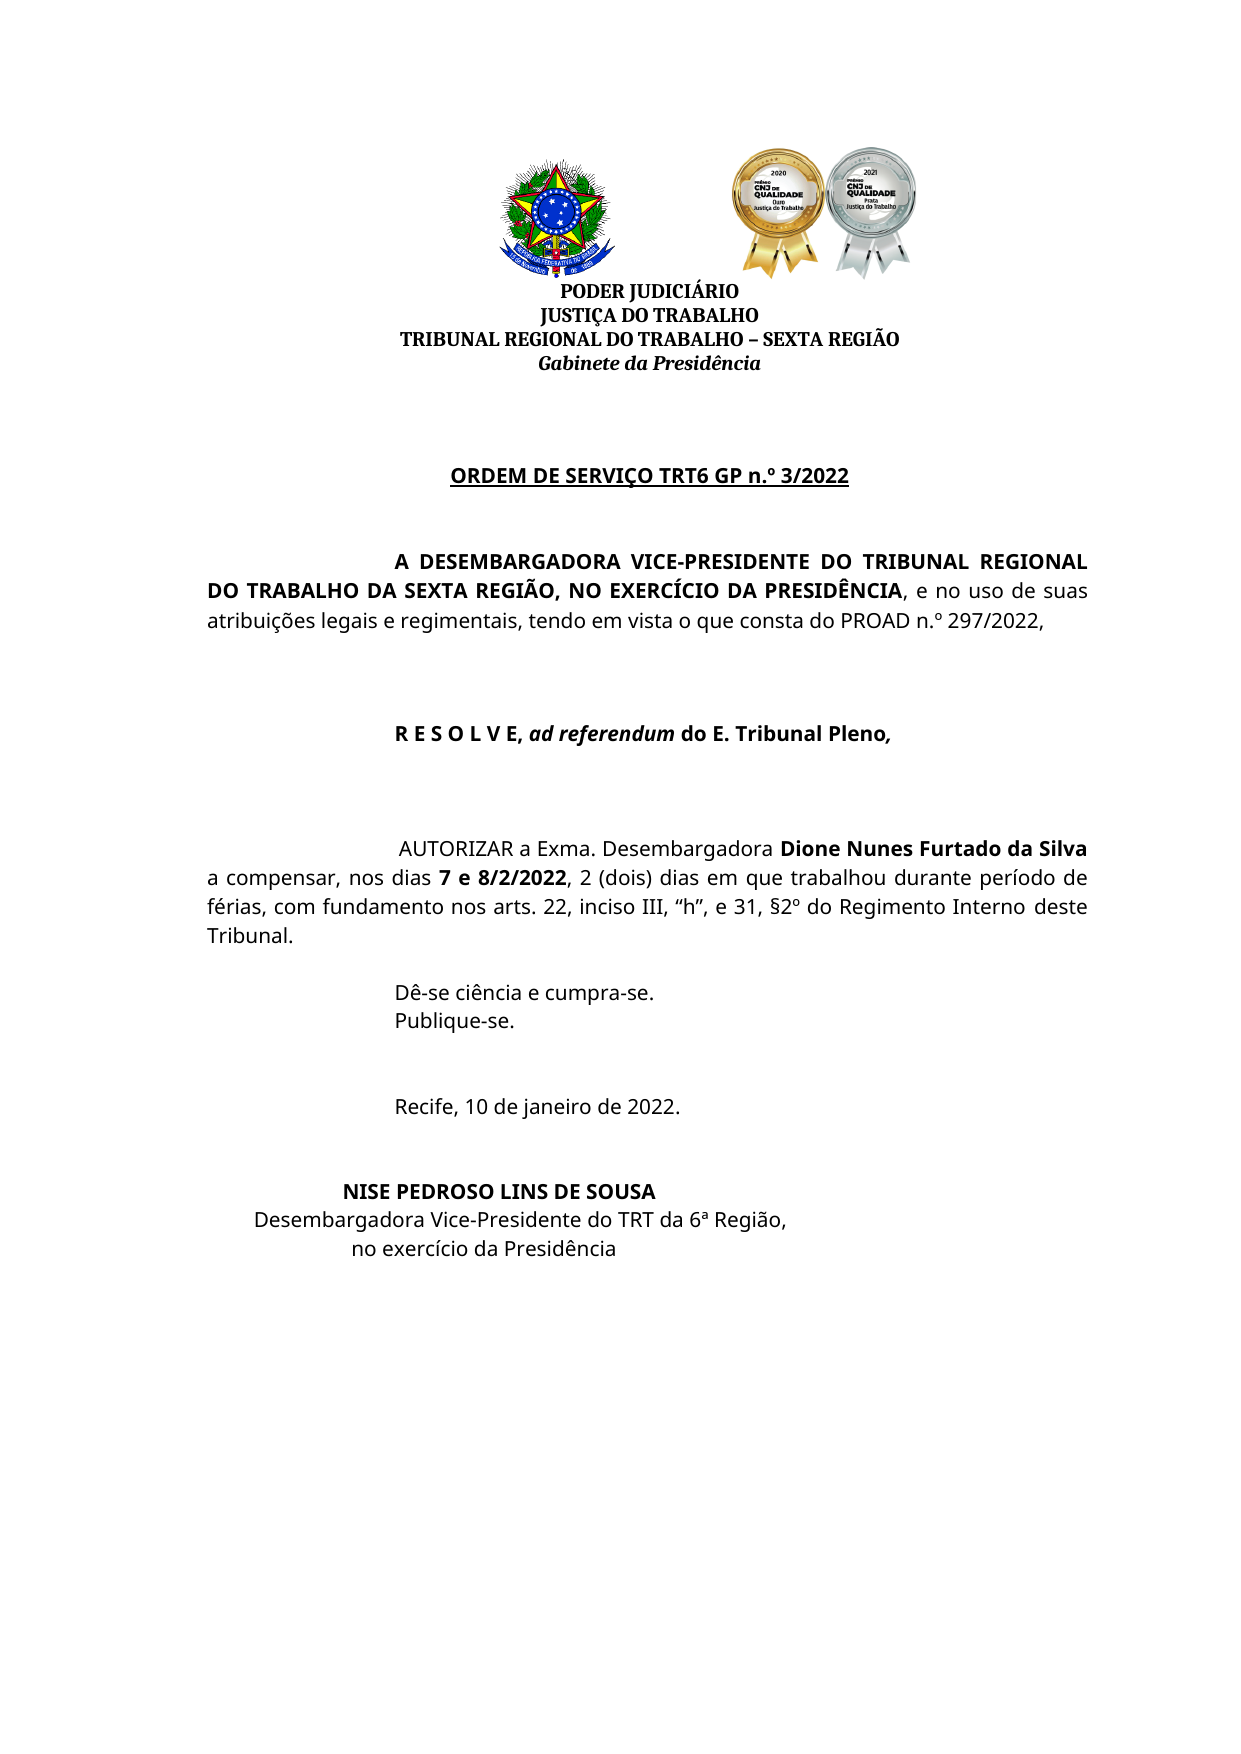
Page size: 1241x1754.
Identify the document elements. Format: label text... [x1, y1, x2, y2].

text NISE PEDROSO LINS DE SOUSA [207, 1177, 1002, 1206]
text Dê-se ciência e cumpra-se. [207, 978, 1092, 1006]
text ORDEM DE SERVIÇO TRT6 GP n.º 3/2022 [207, 461, 1092, 489]
text Gabinete da Presidência [207, 351, 1092, 375]
text JUSTIÇA DO TRABALHO [207, 303, 1092, 327]
text Recife, 10 de janeiro de 2022. [207, 1092, 1092, 1120]
text R E S O L V E, ad referendum do E. Tribunal Pleno, [207, 719, 1088, 748]
picture [493, 156, 618, 280]
text TRIBUNAL REGIONAL DO TRABALHO – SEXTA REGIÃO [207, 327, 1092, 351]
text A DESEMBARGADORA VICE-PRESIDENTE DO TRIBUNAL REGIONAL DO TRABALHO DA SEXTA REGIÃO, NO EXERCÍCIO DA PRESIDÊNCIA, e no uso de suas atribuições legais e regimentais, tendo em vista o que consta do PROAD n.º 297/2022, [207, 546, 1088, 634]
text Desembargadora Vice-Presidente do TRT da 6ª Região, [151, 1206, 1088, 1234]
text Publique-se. [207, 1006, 1092, 1035]
text no exercício da Presidência [151, 1234, 1088, 1262]
text AUTORIZAR a Exma. Desembargadora Dione Nunes Furtado da Silva a compensar, nos dias 7 e 8/2/2022, 2 (dois) dias em que trabalhou durante período de férias, com fundamento nos arts. 22, inciso III, “h”, e 31, §2º do Regimento Interno deste Tribunal. [207, 833, 1088, 949]
text PODER JUDICIÁRIO [207, 279, 1092, 303]
